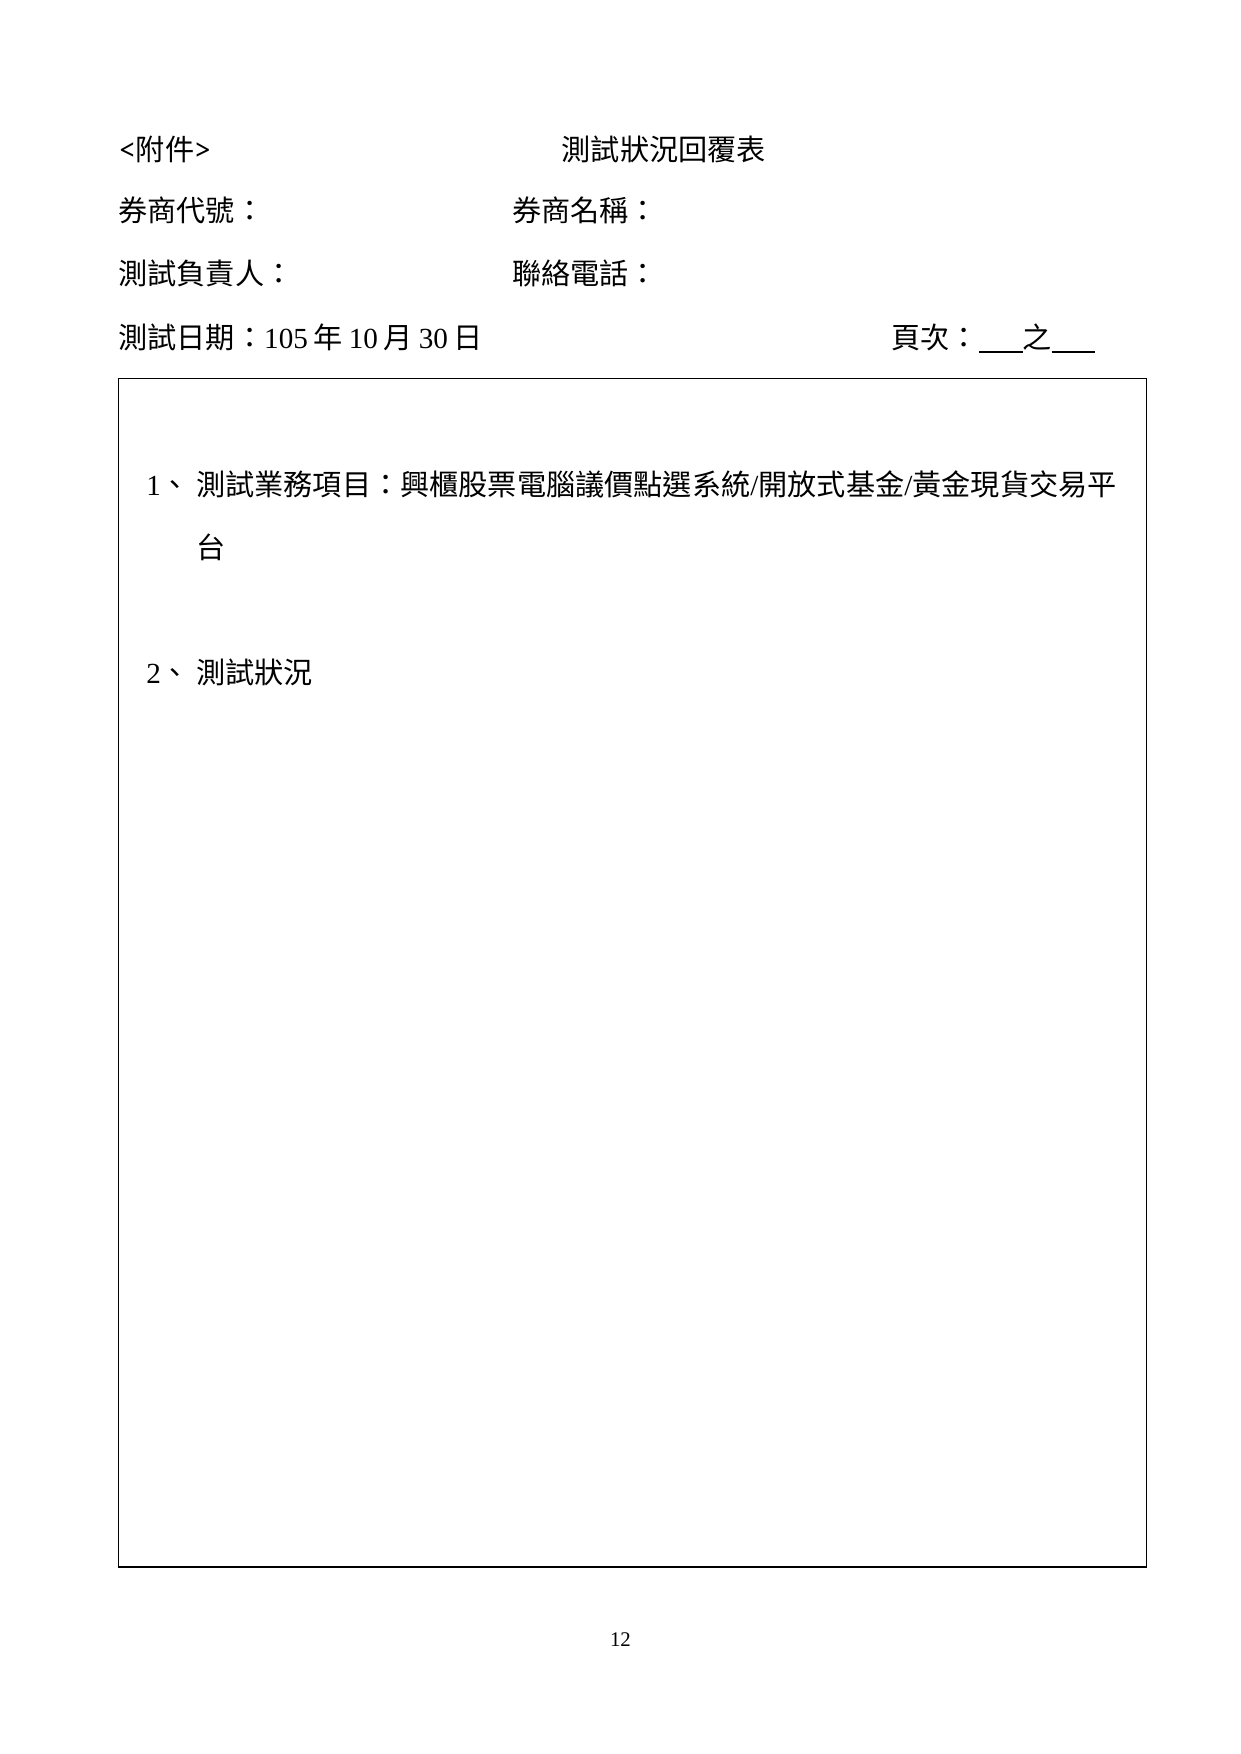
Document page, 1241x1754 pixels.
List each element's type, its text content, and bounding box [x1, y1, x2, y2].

text 測試負責人： 聯絡電話： [118, 251, 1122, 293]
subtitle <附件> 測試狀況回覆表 [118, 126, 1122, 169]
text 測試日期：105年10月30日 頁次： 之 [118, 314, 1122, 357]
table_header 測試業務項目：興櫃股票電腦議價點選系統/開放式基金/黃金現貨交易平台 測試狀況 三、意見說明 [119, 379, 1146, 1566]
text 券商代號： 券商名稱： [118, 187, 1122, 230]
